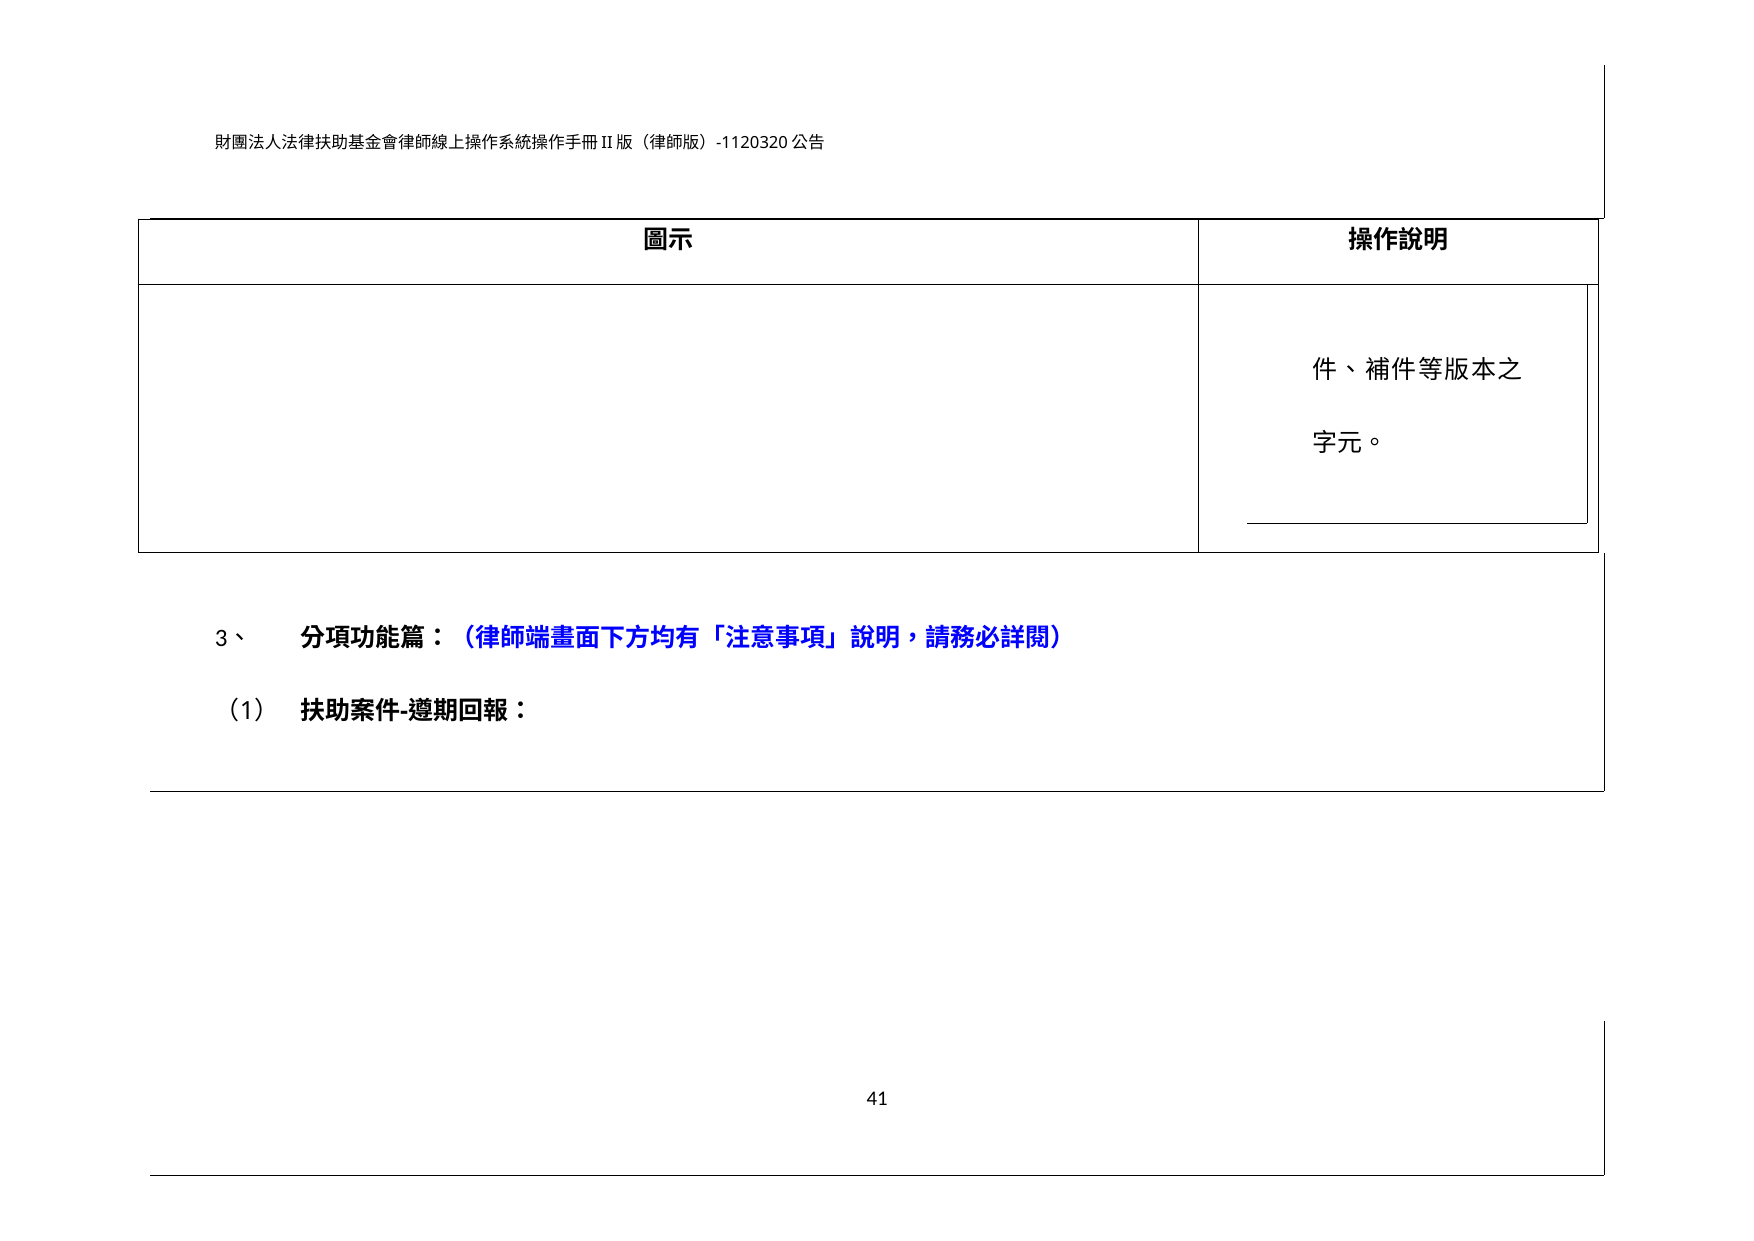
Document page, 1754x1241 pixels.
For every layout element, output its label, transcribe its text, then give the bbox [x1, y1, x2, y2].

list 扶助案件-遵期回報： [150, 626, 1604, 791]
table_cell [139, 285, 1198, 552]
table_header 操作說明 [1199, 220, 1598, 284]
table_cell 【本會系統-律師線上回報控管區】 請律師重報(退件)： 律師報錯案時，同仁可按此鍵並於備註欄說明退件原因。按確定後即時顯示於律師系統，並於2小時內mailto通知律師。 經同仁按此鍵，律師曾上傳之檔案均被刪除，律師需重新上傳。 請律師補件：律師回報有缺件時，同仁可按此鍵並於備註欄說明補件原因。按確定後即時顯示於律師系統，並於2小時內mailto通知律師。 歷程： 同仁可查看歷次律師回報、同仁修正字元、轉入、退件、補件等版本之字元。 [1199, 285, 1598, 552]
list 分項功能篇：（律師端畫面下方均有「注意事項」說明，請務必詳閱） [150, 553, 1604, 626]
table_header 圖示 [139, 220, 1198, 284]
